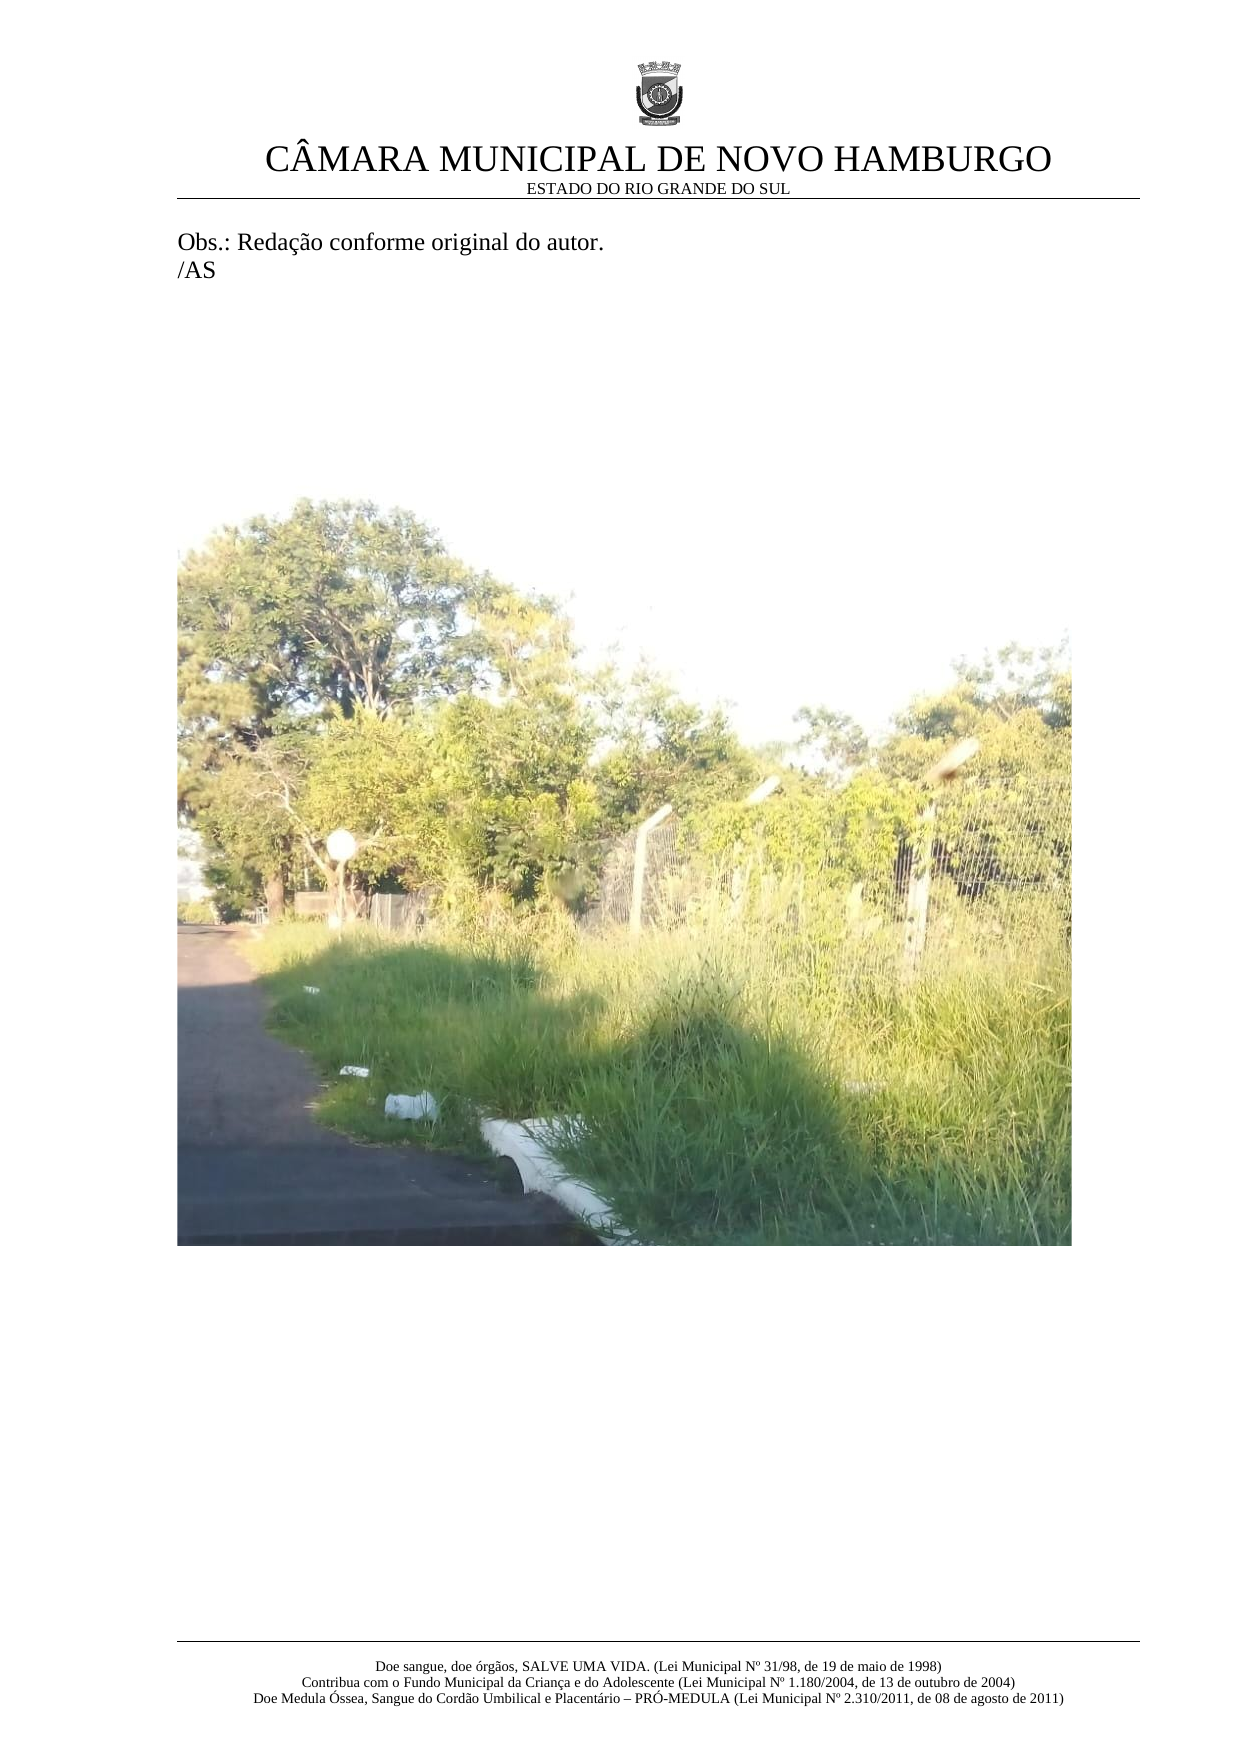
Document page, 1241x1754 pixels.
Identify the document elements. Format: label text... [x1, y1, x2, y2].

text /AS [177, 256, 1140, 284]
picture [177, 422, 1072, 1246]
text Obs.: Redação conforme original do autor. [177, 228, 1140, 256]
